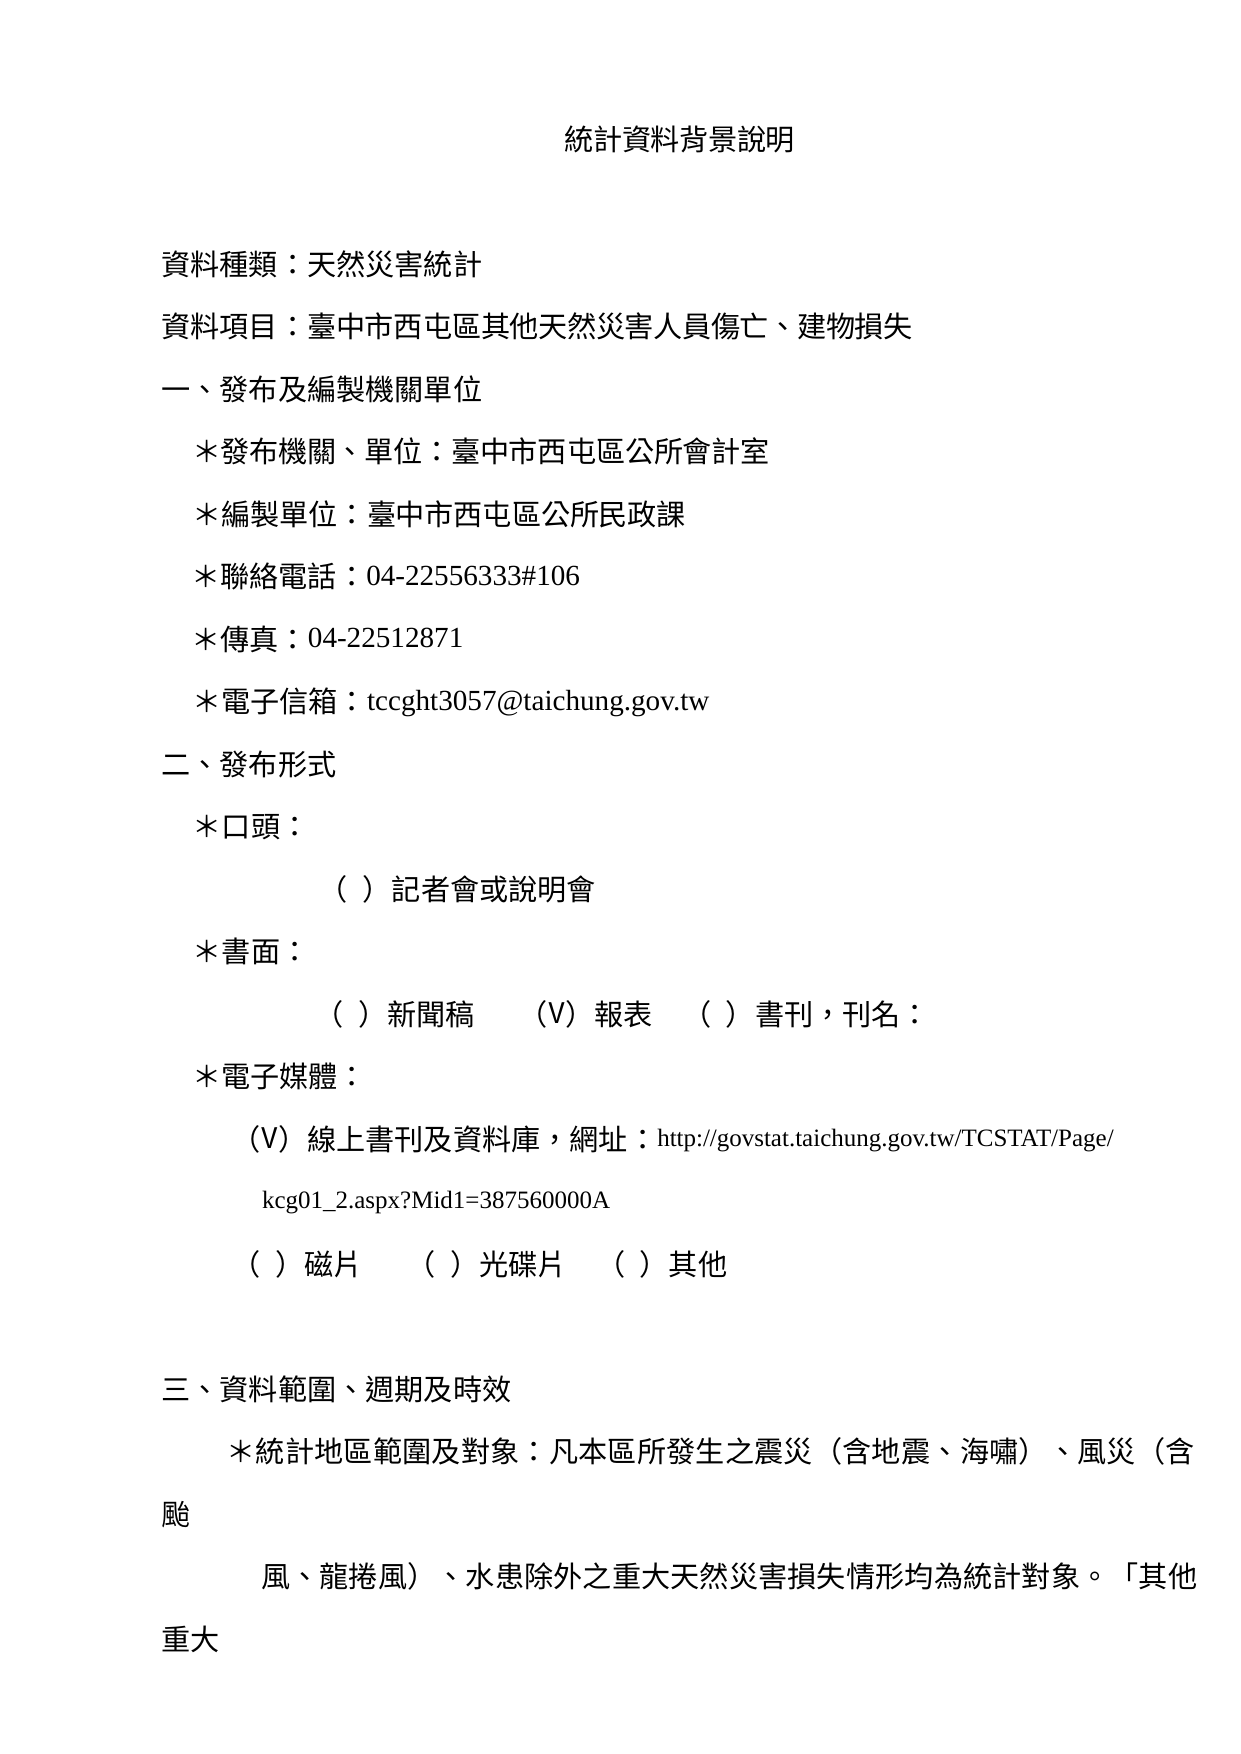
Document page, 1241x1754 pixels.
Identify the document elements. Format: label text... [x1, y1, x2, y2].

table_header 統計資料背景說明 資料種類：天然災害統計 資料項目：臺中市西屯區其他天然災害人員傷亡、建物損失 一、發布及編製機關單位 ＊發布機關、單位：臺中市西屯區公所會計室 ＊編製單位：臺中市西屯區公所民政課 ＊聯絡電話：04-22556333#106 ＊傳真：04-22512871 ＊電子信箱：tccght3057@taichung.gov.tw 二、發布形式 口頭： （ ）記者會或說明會 書面： （ ）新聞稿 （V）報表 （ ）書刊，刊名： ＊電子媒體： （V）線上書刊及資料庫，網址：http://govstat.taichung.gov.tw/TCSTAT/Page/kcg01_2.aspx?Mid1=387560000A （ ）磁片 （ ）光碟片 （ ）其他 三、資料範圍、週期及時效 ＊統計地區範圍及對象：凡本區所發生之震災（含地震、海嘯）、風災（含颱 風、龍捲風）、水患除外之重大天然災害損失情形均為統計對象。「其他重大 [150, 96, 1209, 1658]
